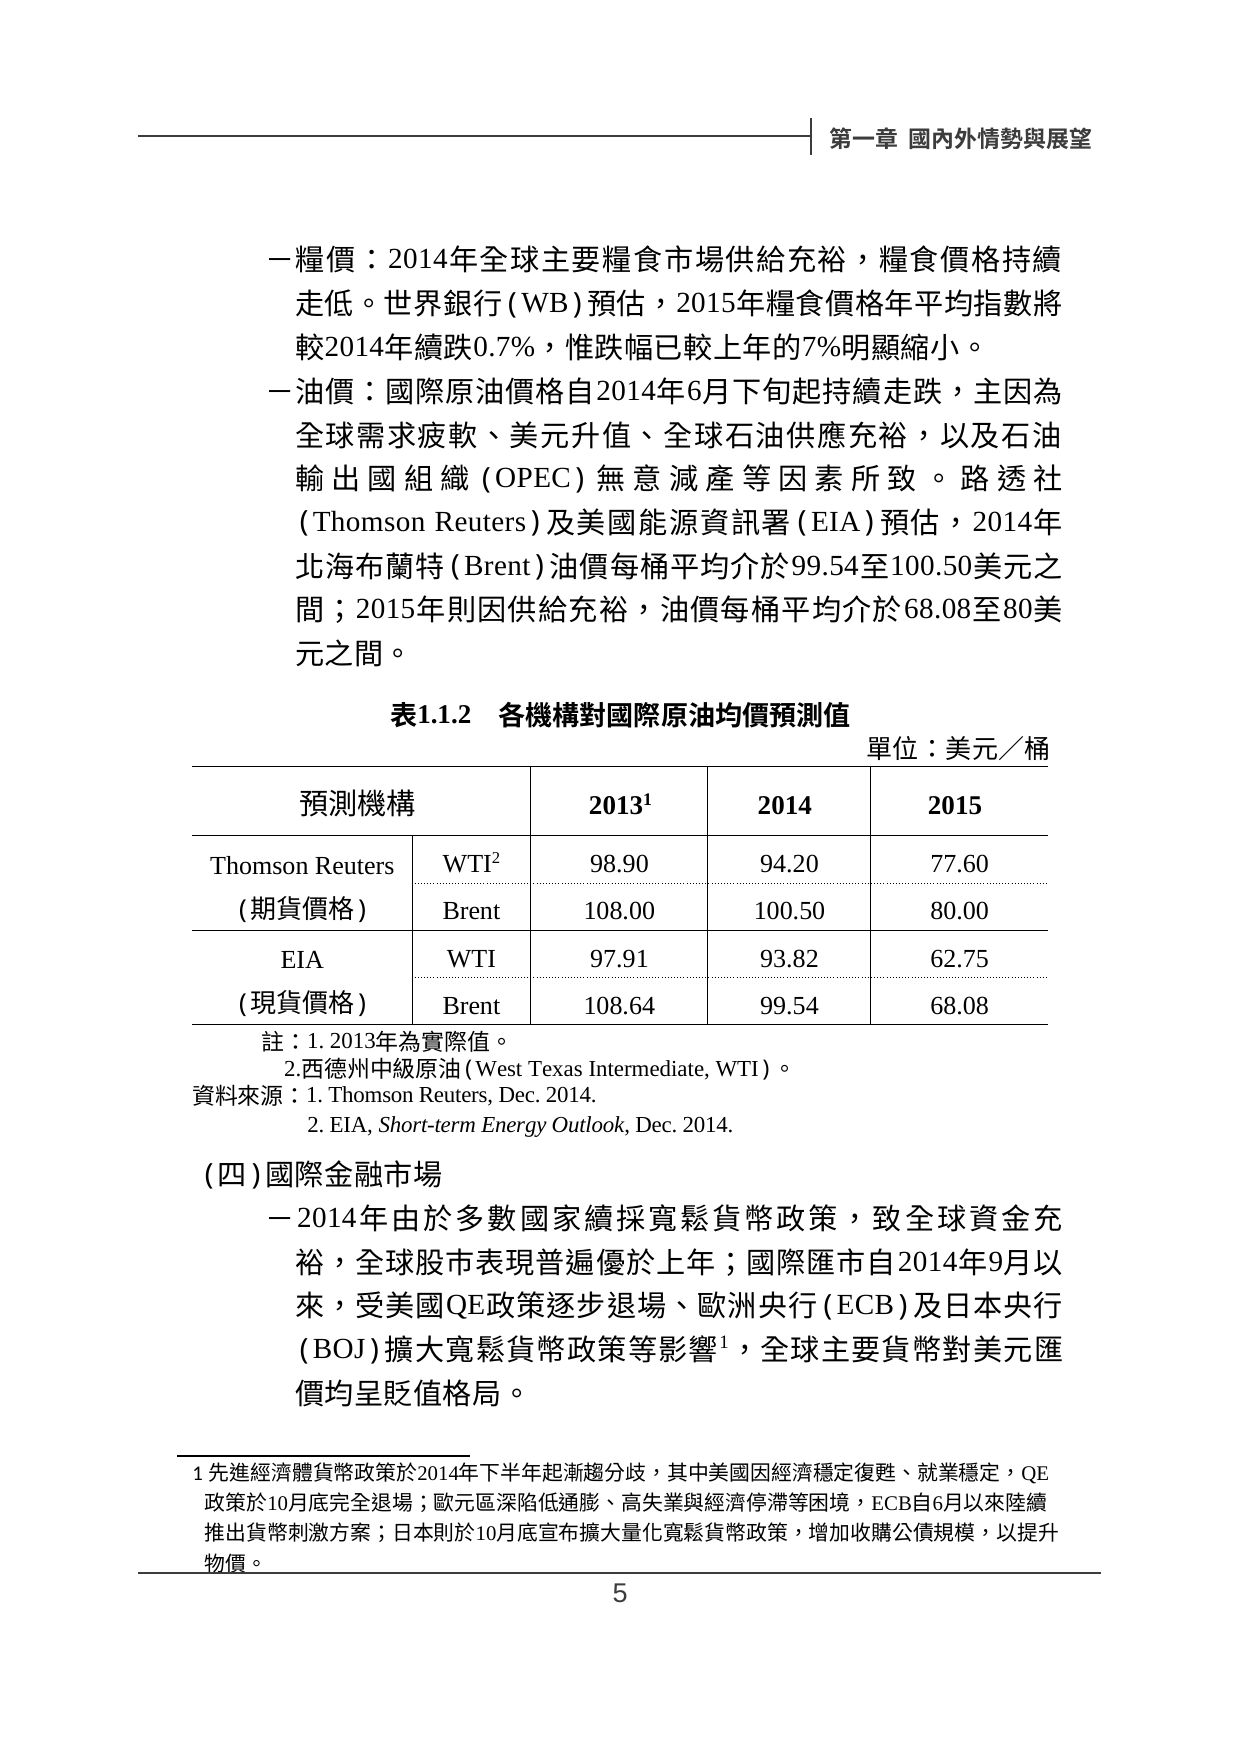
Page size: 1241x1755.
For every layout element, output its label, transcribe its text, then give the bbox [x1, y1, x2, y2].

table_cell Brent [413, 883, 530, 930]
table_cell 97.91 [531, 931, 707, 977]
table_cell 108.64 [531, 977, 707, 1024]
table_cell 98.90 [531, 836, 707, 883]
table_cell 77.60 [871, 836, 1048, 883]
table_cell 100.50 [708, 883, 870, 930]
text 資料來源：1. Thomson Reuters, Dec. 2014. [192, 1080, 1063, 1109]
table_cell 62.75 [871, 931, 1048, 977]
table_cell WTI2 [413, 836, 530, 883]
table_cell WTI [413, 931, 530, 977]
table_cell 108.00 [531, 883, 707, 930]
table_cell Brent [413, 977, 530, 1024]
text －2014年由於多數國家續採寬鬆貨幣政策，致全球資金充裕，全球股巿表現普遍優於上年；國際匯市自2014年9月以來，受美國QE政策逐步退場、歐洲央行(ECB)及日本央行(BOJ)擴大寬鬆貨幣政策等影響，全球主要貨幣對美元匯價均呈貶值格局。 [265, 1195, 1063, 1413]
text 2. EIA, Short-term Energy Outlook, Dec. 2014. [295, 1109, 1063, 1138]
table_header 2015 [871, 767, 1048, 835]
text 表1.1.2 各機構對國際原油均價預測值 [177, 699, 1063, 728]
text －油價：國際原油價格自2014年6月下旬起持續走跌，主因為全球需求疲軟、美元升值、全球石油供應充裕，以及石油輸出國組織(OPEC)無意減產等因素所致。路透社(Thomson Reuters)及美國能源資訊署(EIA)預估，2014年北海布蘭特(Brent)油價每桶平均介於99.54至100.50美元之間；2015年則因供給充裕，油價每桶平均介於68.08至80美元之間。 [265, 367, 1063, 674]
text 單位：美元／桶 [177, 728, 1051, 766]
table_cell Thomson Reuters (期貨價格) [192, 836, 412, 930]
text (四)國際金融市場 [200, 1151, 1063, 1195]
table_cell 94.20 [708, 836, 870, 883]
table_cell 99.54 [708, 977, 870, 1024]
table_cell 80.00 [871, 883, 1048, 930]
table_cell EIA (現貨價格) [192, 931, 412, 1024]
text 註：1. 2013年為實際值。 [261, 1028, 1063, 1053]
table_cell 93.82 [708, 931, 870, 977]
table_cell 68.08 [871, 977, 1048, 1024]
text 先進經濟體貨幣政策於2014年下半年起漸趨分歧，其中美國因經濟穩定復甦、就業穩定，QE政策於10月底完全退場；歐元區深陷低通膨、高失業與經濟停滯等困境，ECB自6月以來陸續推出貨幣刺激方案；日本則於10月底宣布擴大量化寬鬆貨幣政策，增加收購公債規模，以提升物價。 [192, 1456, 1063, 1572]
text 2.西德州中級原油(West Texas Intermediate, WTI)。 [261, 1055, 1063, 1080]
table_header 2014 [708, 767, 870, 835]
table_header 20131 [531, 767, 707, 835]
table_header 預測機構 [192, 767, 530, 835]
text －糧價：2014年全球主要糧食市場供給充裕，糧食價格持續走低。世界銀行(WB)預估，2015年糧食價格年平均指數將較2014年續跌0.7%，惟跌幅已較上年的7%明顯縮小。 [265, 236, 1063, 367]
